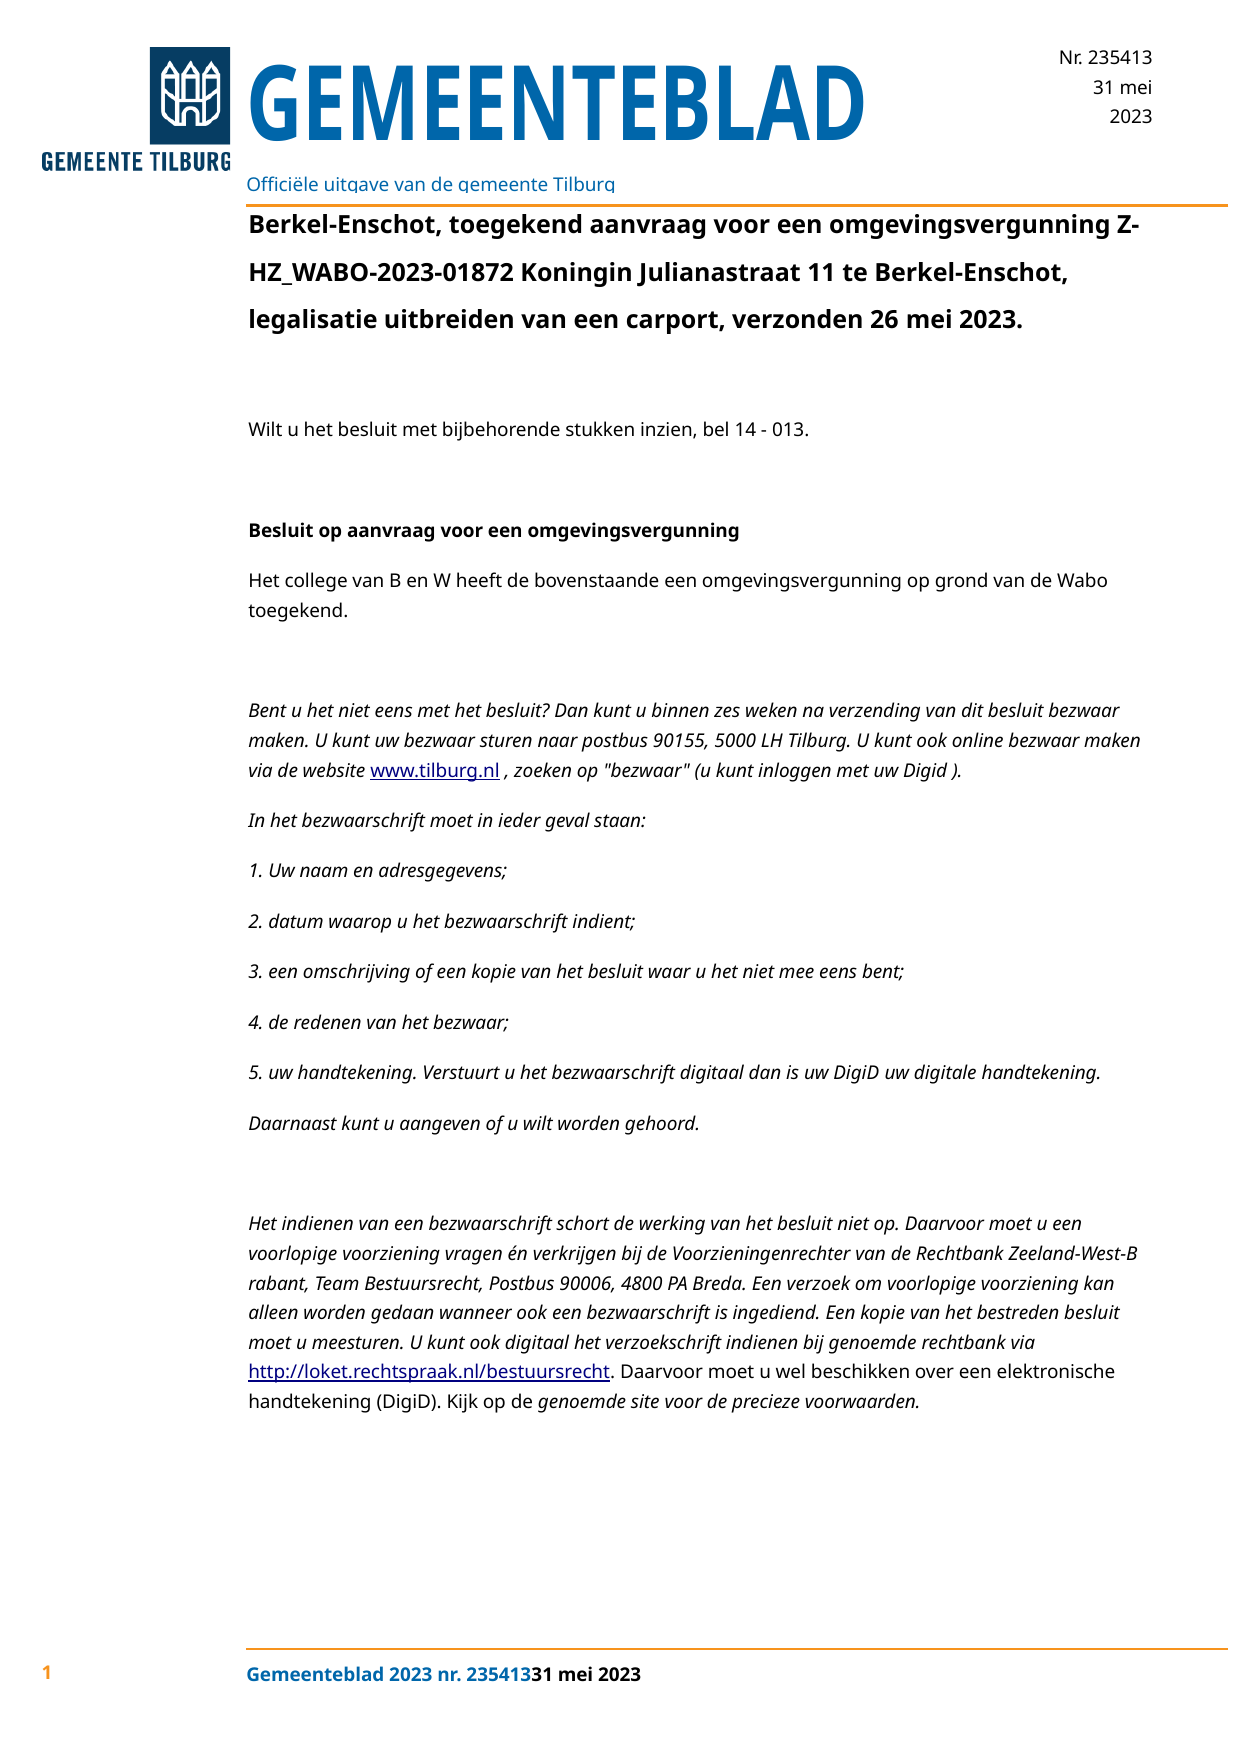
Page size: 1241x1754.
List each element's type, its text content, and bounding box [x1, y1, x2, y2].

text Het indienen van een bezwaarschrift schort de werking van het besluit niet op. Daarvoor moet u een voorlopige voorziening vragen én verkrijgen bij de Voorzieningenrechter van de Rechtbank Zeeland-West-B rabant, Team Bestuursrecht, Postbus 90006, 4800 PA Breda. Een verzoek om voorlopige voorziening kan alleen worden gedaan wanneer ook een bezwaarschrift is ingediend. Een kopie van het bestreden besluit moet u meesturen. U kunt ook digitaal het verzoekschrift indienen bij genoemde rechtbank via http://loket.rechtspraak.nl/bestuursrecht. Daarvoor moet u wel beschikken over een elektronische handtekening (DigiD). Kijk op de genoemde site voor de precieze voorwaarden. [248, 1211, 1152, 1414]
picture [41, 47, 231, 172]
text 4. de redenen van het bezwaar; [248, 1009, 1152, 1034]
text 1. Uw naam en adresgegevens; [248, 858, 1152, 883]
text Wilt u het besluit met bijbehorende stukken inzien, bel 14 - 013. [248, 416, 1152, 442]
text Bent u het niet eens met het besluit? Dan kunt u binnen zes weken na verzending van dit besluit bezwaar maken. U kunt uw bezwaar sturen naar postbus 90155, 5000 LH Tilburg. U kunt ook online bezwaar maken via de website www.tilburg.nl , zoeken op "bezwaar" (u kunt inloggen met uw Digid ). [248, 698, 1152, 782]
text In het bezwaarschrift moet in ieder geval staan: [248, 807, 1152, 833]
text Daarnaast kunt u aangeven of u wilt worden gehoord. [248, 1110, 1152, 1135]
text 2. datum waarop u het bezwaarschrift indient; [248, 908, 1152, 934]
text 3. een omschrijving of een kopie van het besluit waar u het niet mee eens bent; [248, 958, 1152, 984]
text 5. uw handtekening. Verstuurt u het bezwaarschrift digitaal dan is uw DigiD uw digitale handtekening. [248, 1059, 1152, 1085]
text Het college van B en W heeft de bovenstaande een omgevingsvergunning op grond van de Wabo toegekend. [248, 567, 1152, 622]
text Berkel-Enschot, toegekend aanvraag voor een omgevingsvergunning Z-HZ_WABO-2023-01872 Koningin Julianastraat 11 te Berkel-Enschot, legalisatie uitbreiden van een carport, verzonden 26 mei 2023. [248, 207, 1152, 336]
text Besluit op aanvraag voor een omgevingsvergunning [248, 517, 1152, 542]
